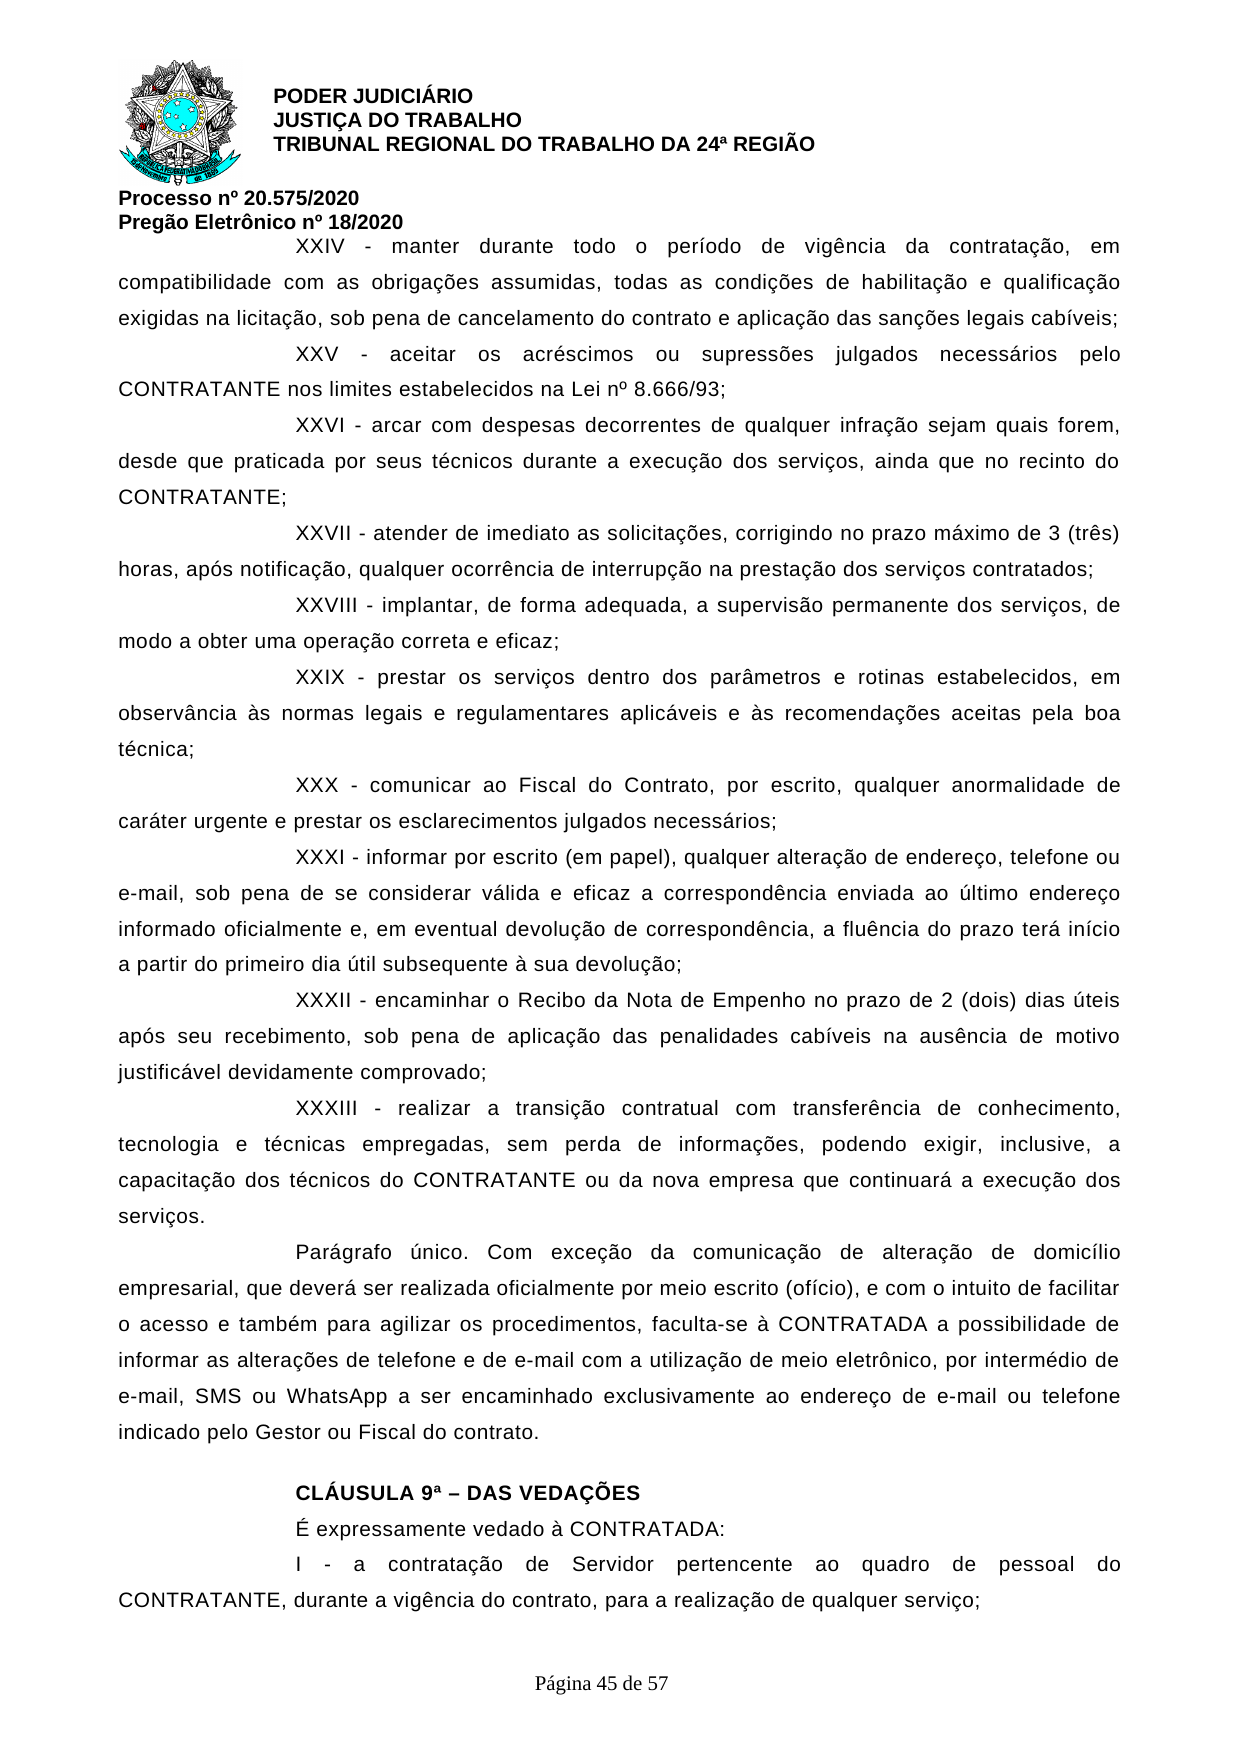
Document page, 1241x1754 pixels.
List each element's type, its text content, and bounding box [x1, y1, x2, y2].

text CLÁUSULA 9ª – DAS VEDAÇÕES [118, 1480, 1122, 1504]
text I - a contratação de Servidor pertencente ao quadro de pessoal do CONTRATANTE, durante a vigência do contrato, para a realização de qualquer serviço; [118, 1552, 1122, 1612]
text XXX - comunicar ao Fiscal do Contrato, por escrito, qualquer anormalidade de caráter urgente e prestar os esclarecimentos julgados necessários; [118, 773, 1122, 832]
text XXV - aceitar os acréscimos ou supressões julgados necessários pelo CONTRATANTE nos limites estabelecidos na Lei nº 8.666/93; [118, 341, 1122, 401]
text XXXIII - realizar a transição contratual com transferência de conhecimento, tecnologia e técnicas empregadas, sem perda de informações, podendo exigir, inclusive, a capacitação dos técnicos do CONTRATANTE ou da nova empresa que continuará a execução dos serviços. [118, 1096, 1122, 1228]
text XXIX - prestar os serviços dentro dos parâmetros e rotinas estabelecidos, em observância às normas legais e regulamentares aplicáveis e às recomendações aceitas pela boa técnica; [118, 665, 1122, 761]
text Parágrafo único. Com exceção da comunicação de alteração de domicílio empresarial, que deverá ser realizada oficialmente por meio escrito (ofício), e com o intuito de facilitar o acesso e também para agilizar os procedimentos, faculta-se à CONTRATADA a possibilidade de informar as alterações de telefone e de e-mail com a utilização de meio eletrônico, por intermédio de e-mail, SMS ou WhatsApp a ser encaminhado exclusivamente ao endereço de e-mail ou telefone indicado pelo Gestor ou Fiscal do contrato. [118, 1240, 1122, 1443]
text É expressamente vedado à CONTRATADA: [118, 1516, 1122, 1540]
text XXXI - informar por escrito (em papel), qualquer alteração de endereço, telefone ou e-mail, sob pena de se considerar válida e eficaz a correspondência enviada ao último endereço informado oficialmente e, em eventual devolução de correspondência, a fluência do prazo terá início a partir do primeiro dia útil subsequente à sua devolução; [118, 844, 1122, 976]
text XXIV - manter durante todo o período de vigência da contratação, em compatibilidade com as obrigações assumidas, todas as condições de habilitação e qualificação exigidas na licitação, sob pena de cancelamento do contrato e aplicação das sanções legais cabíveis; [118, 233, 1122, 329]
picture [118, 59, 243, 186]
text XXVII - atender de imediato as solicitações, corrigindo no prazo máximo de 3 (três) horas, após notificação, qualquer ocorrência de interrupção na prestação dos serviços contratados; [118, 521, 1122, 581]
text XXVI - arcar com despesas decorrentes de qualquer infração sejam quais forem, desde que praticada por seus técnicos durante a execução dos serviços, ainda que no recinto do CONTRATANTE; [118, 413, 1122, 509]
text XXXII - encaminhar o Recibo da Nota de Empenho no prazo de 2 (dois) dias úteis após seu recebimento, sob pena de aplicação das penalidades cabíveis na ausência de motivo justificável devidamente comprovado; [118, 988, 1122, 1084]
text XXVIII - implantar, de forma adequada, a supervisão permanente dos serviços, de modo a obter uma operação correta e eficaz; [118, 593, 1122, 653]
